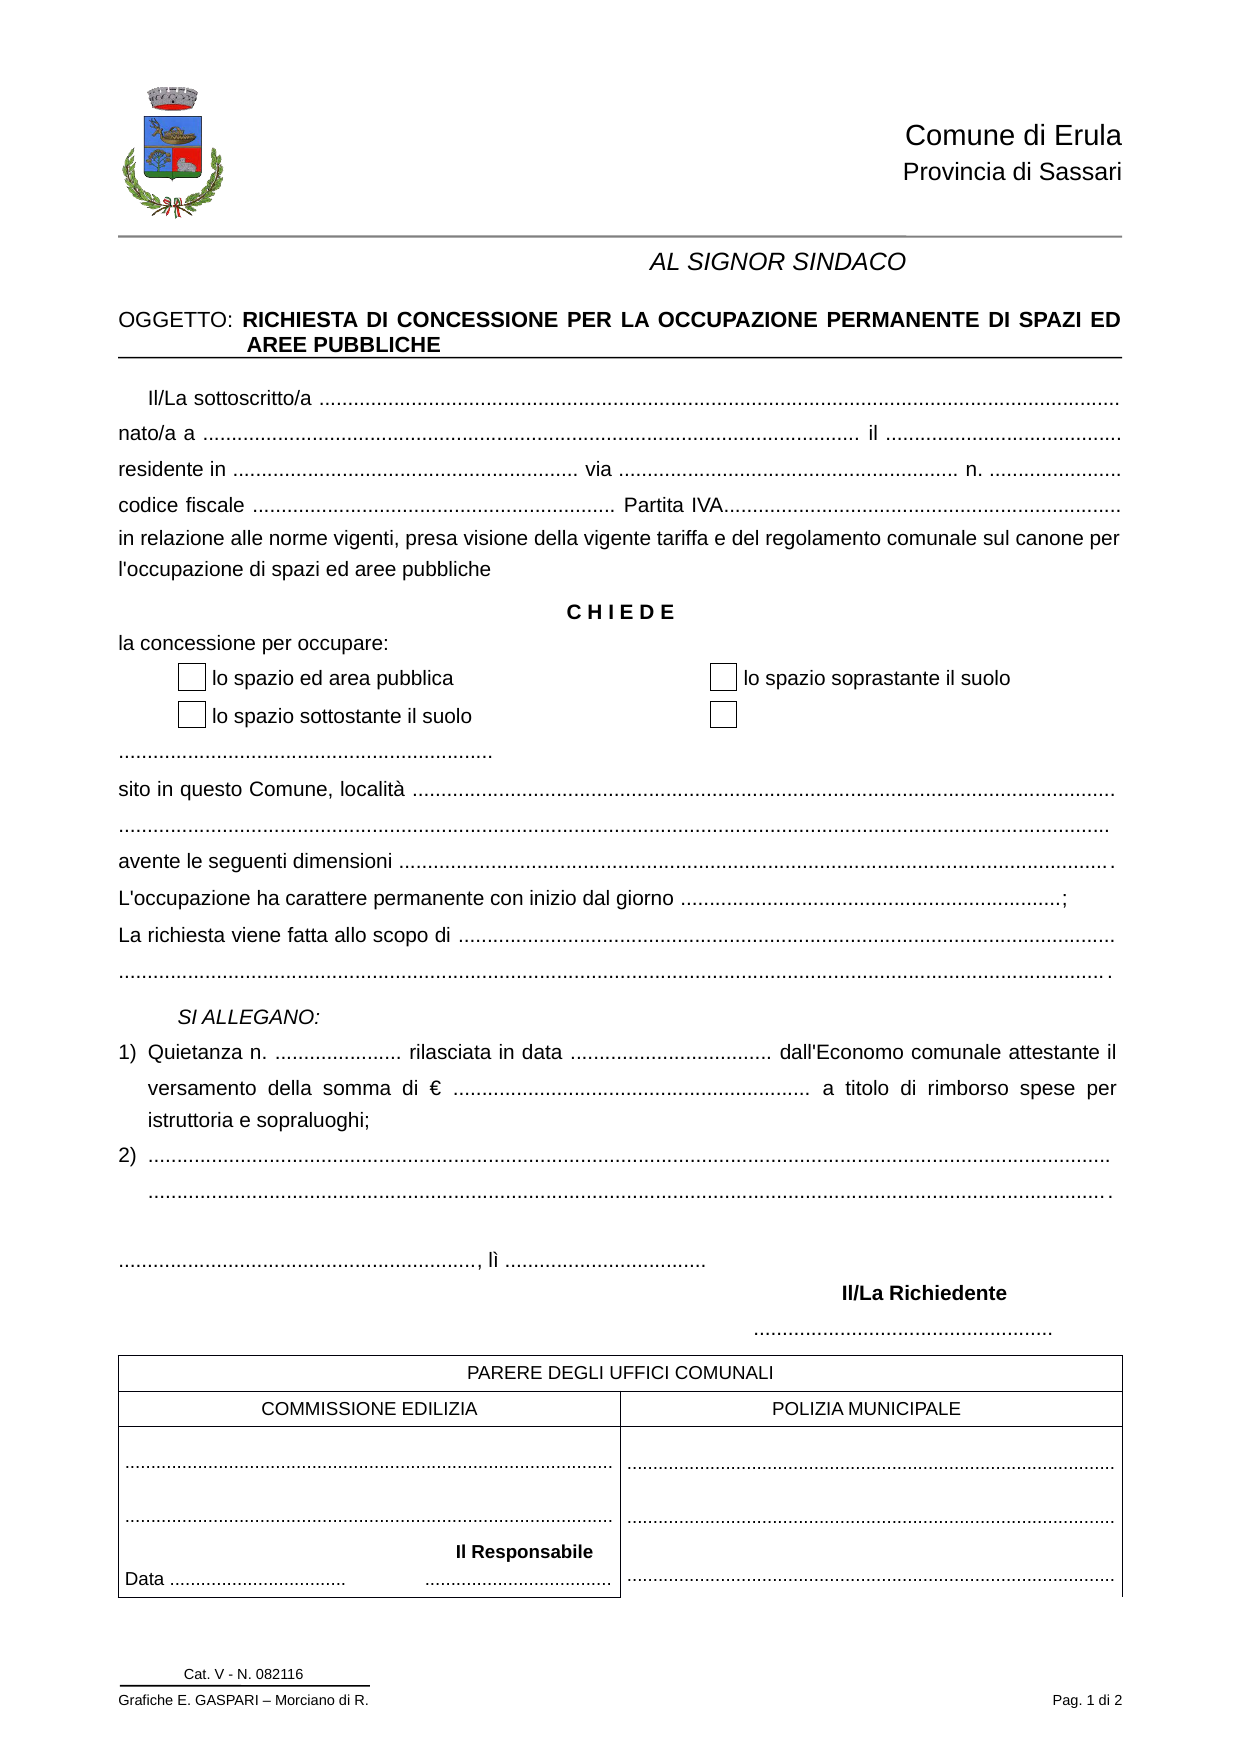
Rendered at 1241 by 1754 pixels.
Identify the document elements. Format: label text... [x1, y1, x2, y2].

text .............................................................., lì ................................... [118, 1244, 1117, 1272]
list ....................................................................................................................................................................... ....................................................................................................................................................................... [118, 1139, 1117, 1204]
list Quietanza n. ...................... rilasciata in data ................................... dall'Economo comunale attestante il versamento della somma di € .............................................................. a titolo di rimborso spese per istruttoria e sopraluoghi; [118, 1036, 1117, 1132]
subtitle C H I E D E [118, 600, 1122, 624]
table_cell .............................................................................................. [119, 1481, 620, 1535]
table_cell POLIZIA MUNICIPALE [621, 1392, 1122, 1426]
text lo spazio sottostante il suolo ................................................................. [118, 700, 1117, 764]
table_header PARERE DEGLI UFFICI COMUNALI [119, 1356, 1122, 1391]
subtitle Il/La Richiedente [842, 1281, 1117, 1305]
text OGGETTO: RICHIESTA DI CONCESSIONE PER LA OCCUPAZIONE PERMANENTE DI SPAZI ED AREE PUBBLICHE [118, 307, 1122, 356]
text .................................................... [753, 1312, 1117, 1341]
text Comune di Erula [224, 118, 1122, 152]
table_cell .............................................................................................. [119, 1427, 620, 1481]
table_cell COMMISSIONE EDILIZIA [119, 1392, 620, 1426]
text L'occupazione ha carattere permanente con inizio dal giorno ..................................................................; [118, 882, 1117, 911]
text la concessione per occupare: [118, 631, 1117, 655]
text Il/La sottoscritto/a ........................................................................................................................................... nato/a a .................................................................................................................. il ......................................... residente in ............................................................ via ........................................................... n. ....................... codice fiscale ............................................................... Partita IVA..................................................................... in relazione alle norme vigenti, presa visione della vigente tariffa e del regolamento comunale sul canone per l'occupazione di spazi ed aree pubbliche [118, 382, 1122, 580]
table_cell Il Responsabile Data .................................. .................................... [119, 1535, 620, 1597]
picture [122, 87, 224, 219]
table_cell .............................................................................................. [621, 1427, 1122, 1481]
text lo spazio ed area pubblica lo spazio soprastante il suolo [118, 662, 1117, 691]
table_cell .............................................................................................. [621, 1535, 1122, 1597]
text La richiesta viene fatta allo scopo di .................................................................................................................. ............................................................................................................................................................................ [118, 919, 1117, 984]
text Provincia di Sassari [224, 157, 1122, 185]
text SI ALLEGANO: [118, 1005, 1117, 1029]
table_cell .............................................................................................. [621, 1481, 1122, 1535]
text AL SIGNOR SINDACO [650, 247, 1122, 276]
text sito in questo Comune, località .......................................................................................................................... ............................................................................................................................................................................ avente le seguenti dimensioni ............................................................................................................................ [118, 773, 1117, 873]
